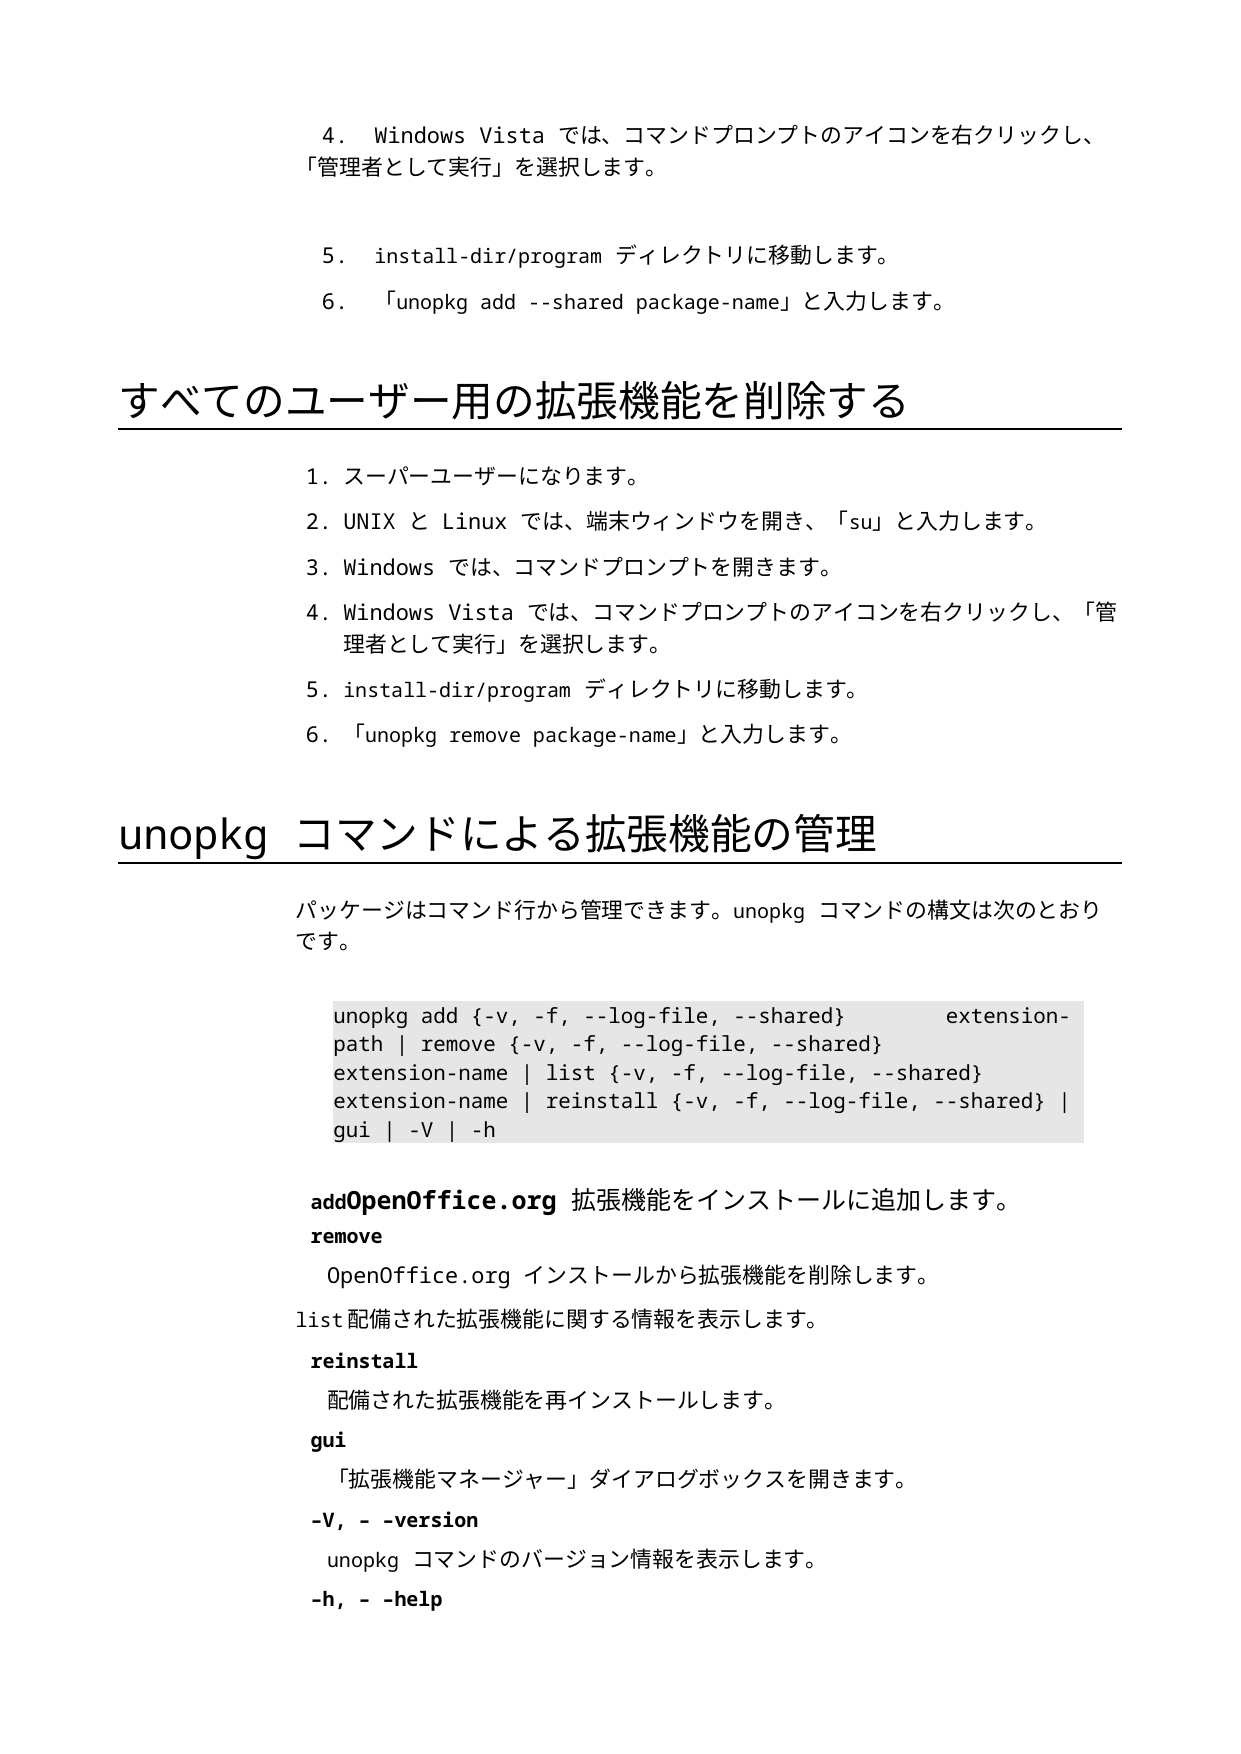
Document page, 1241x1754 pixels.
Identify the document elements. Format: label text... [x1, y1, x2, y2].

list 「unopkg add --shared package-name」と入力します。 [295, 284, 1122, 316]
list OpenOffice.org インストールから拡張機能を削除します。 [314, 1258, 1122, 1290]
list Windows Vista では、コマンドプロンプトのアイコンを右クリックし、「管理者として実行」を選択します。 [295, 118, 1122, 182]
list 配備された拡張機能を再インストールします。 [314, 1383, 1122, 1415]
list install-dir/program ディレクトリに移動します。 [295, 238, 1122, 270]
list –V, – –version [295, 1500, 1122, 1534]
text unopkg add {-v, -f, --log-file, --shared} extension-path | remove {-v, -f, --log-file, --shared} extension-name | list {-v, -f, --log-file, --shared} extension-name | reinstall {-v, -f, --log-file, --shared} | gui | -V | -h [333, 1001, 1084, 1143]
list 「拡張機能マネージャー」ダイアログボックスを開きます。 [314, 1462, 1122, 1494]
list remove [295, 1217, 1122, 1251]
list reinstall [295, 1342, 1122, 1376]
list –h, – –help [295, 1580, 1122, 1614]
subtitle すべてのユーザー用の拡張機能を削除する [118, 368, 1122, 428]
text list配備された拡張機能に関する情報を表示します。 [295, 1302, 1122, 1334]
list addOpenOffice.org 拡張機能をインストールに追加します。 [295, 1181, 1122, 1217]
list 「unopkg remove package-name」と入力します。 [306, 717, 1122, 749]
list Windows Vista では、コマンドプロンプトのアイコンを右クリックし、「管理者として実行」を選択します。 [306, 595, 1122, 658]
list unopkg コマンドのバージョン情報を表示します。 [314, 1542, 1122, 1574]
list スーパーユーザーになります。 [306, 459, 1122, 491]
list gui [295, 1421, 1122, 1455]
list install-dir/program ディレクトリに移動します。 [306, 672, 1122, 704]
list Windows では、コマンドプロンプトを開きます。 [306, 549, 1122, 581]
text パッケージはコマンド行から管理できます。unopkg コマンドの構文は次のとおりです。 [295, 893, 1122, 956]
list UNIX と Linux では、端末ウィンドウを開き、「su」と入力します。 [306, 504, 1122, 536]
subtitle unopkg コマンドによる拡張機能の管理 [118, 801, 1122, 862]
